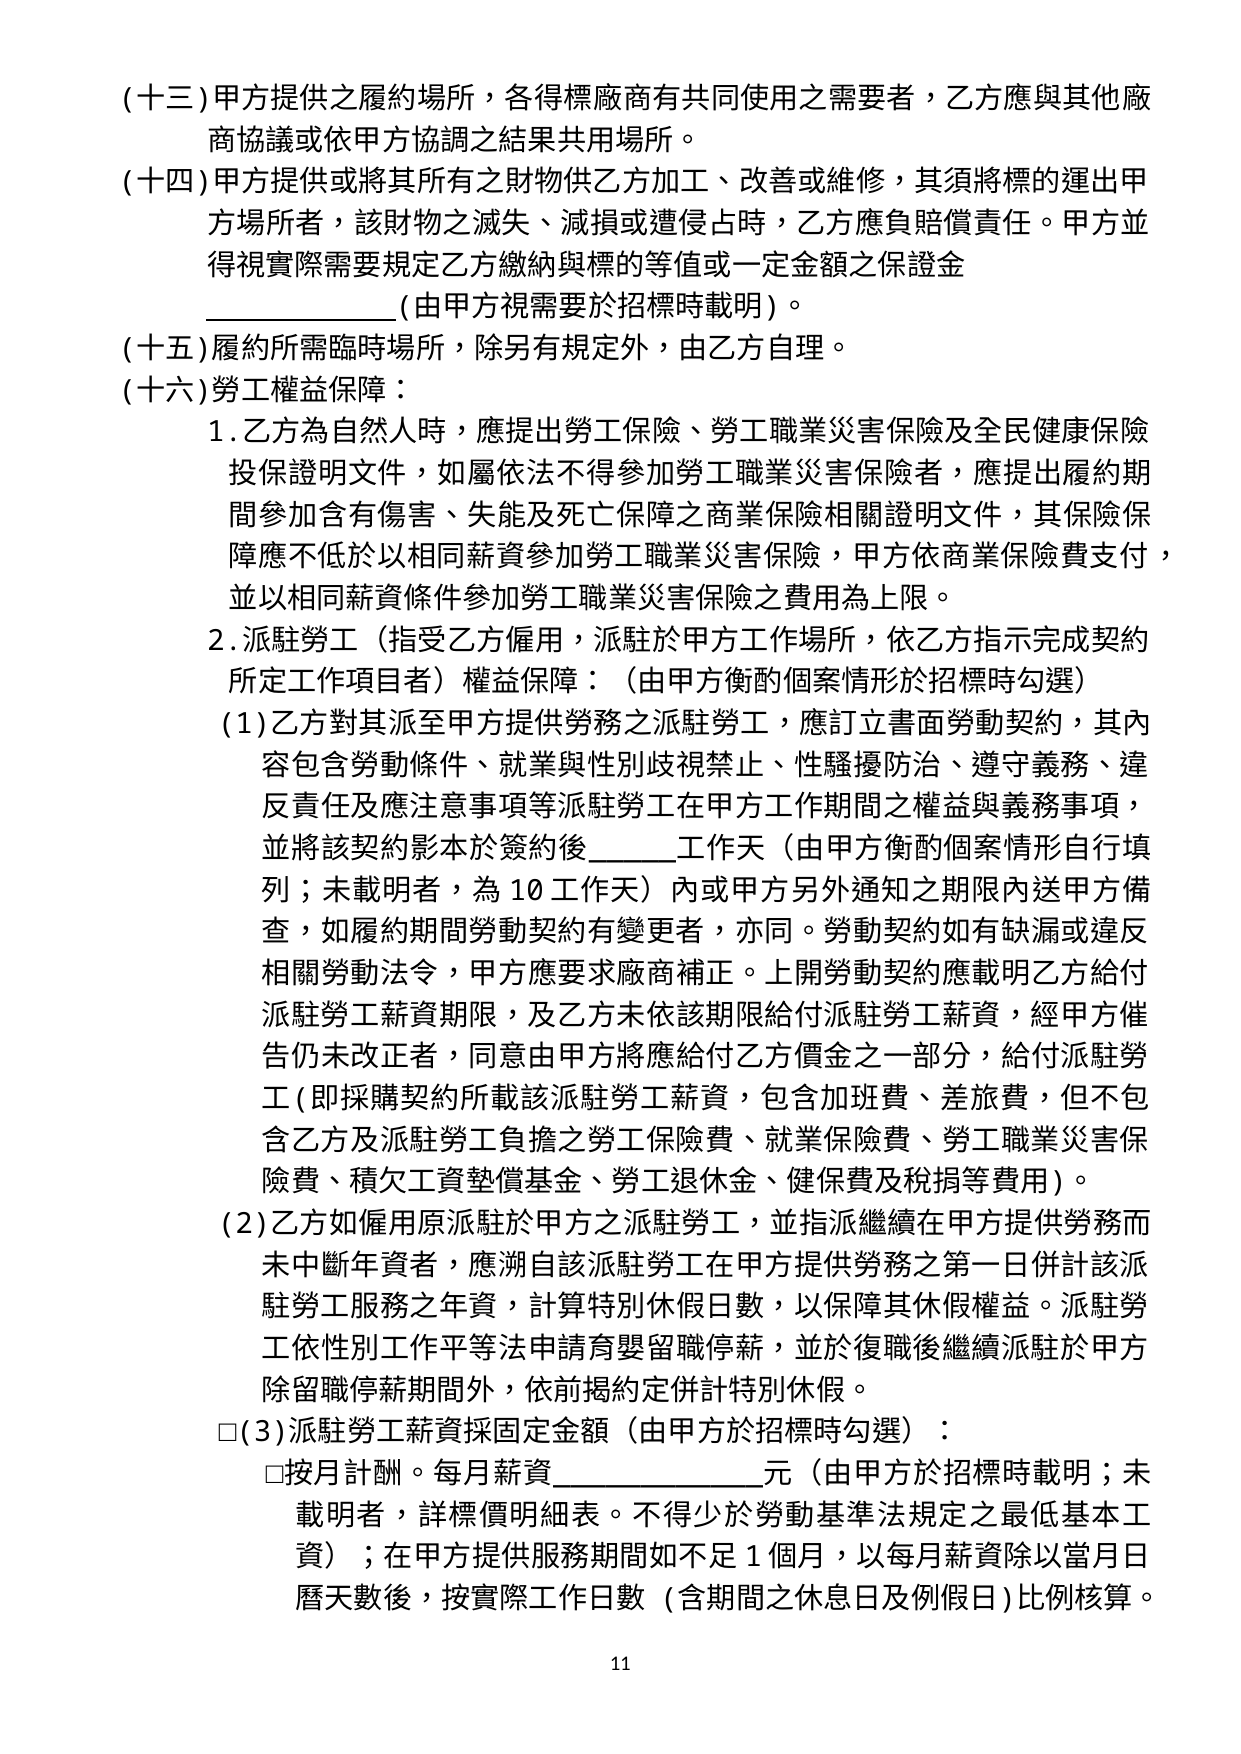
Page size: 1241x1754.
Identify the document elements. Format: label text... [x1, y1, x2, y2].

text (1)乙方對其派至甲方提供勞務之派駐勞工，應訂立書面勞動契約，其內容包含勞動條件、就業與性別歧視禁止、性騷擾防治、遵守義務、違反責任及應注意事項等派駐勞工在甲方工作期間之權益與義務事項，並將該契約影本於簽約後_____工作天（由甲方衡酌個案情形自行填列；未載明者，為10工作天）內或甲方另外通知之期限內送甲方備查，如履約期間勞動契約有變更者，亦同。勞動契約如有缺漏或違反相關勞動法令，甲方應要求廠商補正。上開勞動契約應載明乙方給付派駐勞工薪資期限，及乙方未依該期限給付派駐勞工薪資，經甲方催告仍未改正者，同意由甲方將應給付乙方價金之一部分，給付派駐勞工(即採購契約所載該派駐勞工薪資，包含加班費、差旅費，但不包含乙方及派駐勞工負擔之勞工保險費、就業保險費、勞工職業災害保險費、積欠工資墊償基金、勞工退休金、健保費及稅捐等費用)。 [218, 700, 1152, 1200]
text (十六)勞工權益保障： [118, 367, 1152, 408]
text (十五)履約所需臨時場所，除另有規定外，由乙方自理。 [118, 325, 1152, 367]
text (十三)甲方提供之履約場所，各得標廠商有共同使用之需要者，乙方應與其他廠商協議或依甲方協調之結果共用場所。 [118, 75, 1152, 158]
text 2.派駐勞工（指受乙方僱用，派駐於甲方工作場所，依乙方指示完成契約所定工作項目者）權益保障：（由甲方衡酌個案情形於招標時勾選） [207, 617, 1152, 700]
text (十四)甲方提供或將其所有之財物供乙方加工、改善或維修，其須將標的運出甲方場所者，該財物之滅失、減損或遭侵占時，乙方應負賠償責任。甲方並得視實際需要規定乙方繳納與標的等值或一定金額之保證金 [118, 158, 1152, 283]
text 1.乙方為自然人時，應提出勞工保險、勞工職業災害保險及全民健康保險投保證明文件，如屬依法不得參加勞工職業災害保險者，應提出履約期間參加含有傷害、失能及死亡保障之商業保險相關證明文件，其保險保障應不低於以相同薪資參加勞工職業災害保險，甲方依商業保險費支付，並以相同薪資條件參加勞工職業災害保險之費用為上限。 [207, 408, 1152, 617]
text (2)乙方如僱用原派駐於甲方之派駐勞工，並指派繼續在甲方提供勞務而未中斷年資者，應溯自該派駐勞工在甲方提供勞務之第一日併計該派駐勞工服務之年資，計算特別休假日數，以保障其休假權益。派駐勞工依性別工作平等法申請育嬰留職停薪，並於復職後繼續派駐於甲方，除留職停薪期間外，依前揭約定併計特別休假。 [218, 1200, 1152, 1408]
text □(3)派駐勞工薪資採固定金額（由甲方於招標時勾選）： [89, 1408, 1152, 1450]
text (由甲方視需要於招標時載明)。 [118, 283, 1152, 325]
text □按月計酬。每月薪資____________元（由甲方於招標時載明；未載明者，詳標價明細表。不得少於勞動基準法規定之最低基本工資）；在甲方提供服務期間如不足1個月，以每月薪資除以當月日曆天數後，按實際工作日數 (含期間之休息日及例假日)比例核算。 [266, 1450, 1152, 1617]
